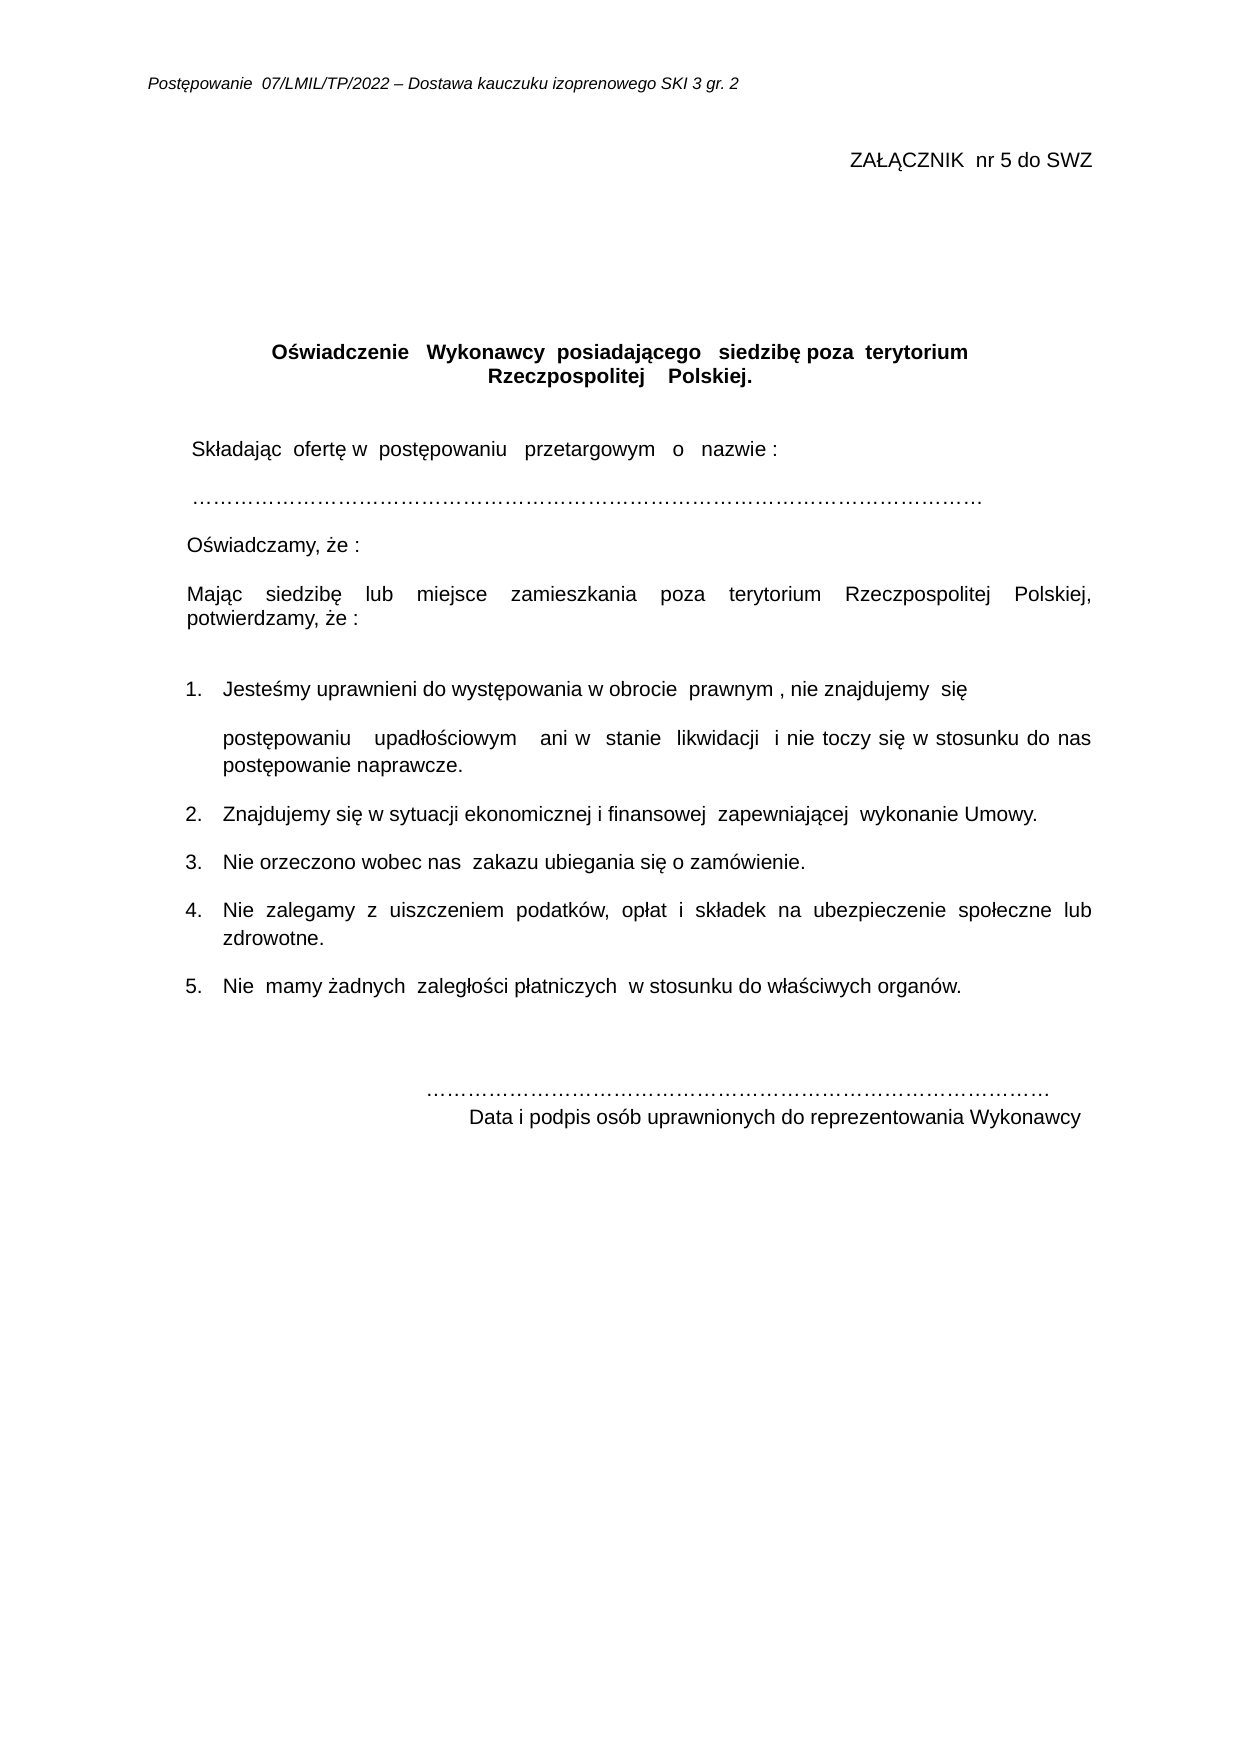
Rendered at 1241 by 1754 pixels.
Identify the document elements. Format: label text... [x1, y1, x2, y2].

list postępowaniu upadłościowym ani w stanie likwidacji i nie toczy się w stosunku do nas postępowanie naprawcze. [223, 726, 1093, 777]
list Nie mamy żadnych zaległości płatniczych w stosunku do właściwych organów. [185, 974, 1093, 998]
text ……………………………………………………………………………… [189, 1077, 1093, 1101]
text Składając ofertę w postępowaniu przetargowym o nazwie : [191, 436, 1093, 460]
list Nie zalegamy z uiszczeniem podatków, opłat i składek na ubezpieczenie społeczne lub zdrowotne. [185, 898, 1093, 949]
list Jesteśmy uprawnieni do występowania w obrocie prawnym , nie znajdujemy się [185, 677, 1093, 701]
text …………………………………………………………………………………………………… [191, 485, 1093, 509]
text Data i podpis osób uprawnionych do reprezentowania Wykonawcy [189, 1105, 1093, 1129]
list Znajdujemy się w sytuacji ekonomicznej i finansowej zapewniającej wykonanie Umowy. [185, 801, 1093, 825]
text ZAŁĄCZNIK nr 5 do SWZ [369, 148, 1093, 172]
list Nie orzeczono wobec nas zakazu ubiegania się o zamówienie. [185, 850, 1093, 874]
text Mając siedzibę lub miejsce zamieszkania poza terytorium Rzeczpospolitej Polskiej, potwierdzamy, że : [187, 581, 1093, 629]
text Rzeczpospolitej Polskiej. [148, 364, 1093, 388]
text Oświadczenie Wykonawcy posiadającego siedzibę poza terytorium [148, 340, 1093, 364]
text Oświadczamy, że : [187, 533, 1093, 557]
